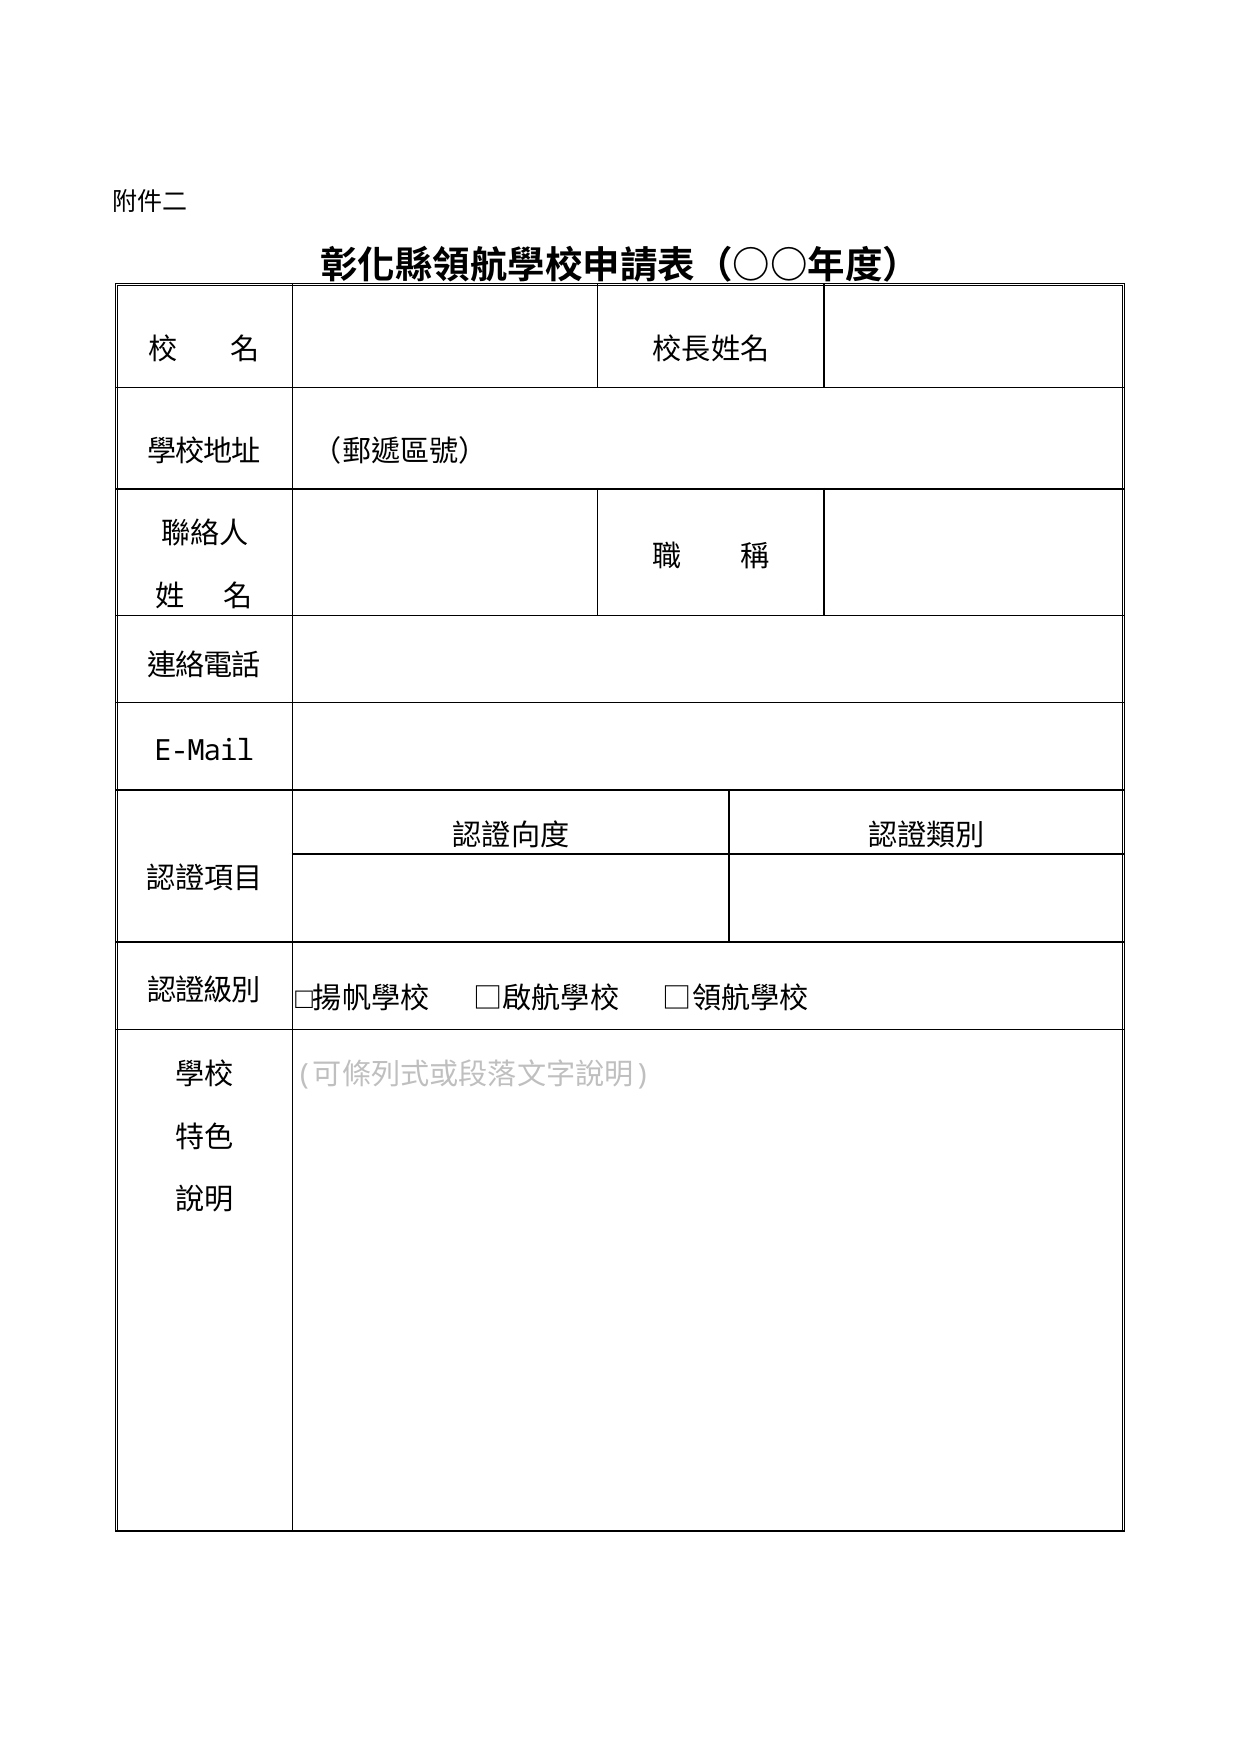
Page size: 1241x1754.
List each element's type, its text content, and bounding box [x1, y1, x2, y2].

table_cell 認證向度 [293, 791, 728, 853]
table_cell 認證項目 [118, 791, 292, 941]
text 彰化縣領航學校申請表（○○年度） [112, 221, 1128, 283]
table_cell [825, 490, 1122, 614]
table_cell 認證級別 [118, 943, 292, 1029]
table_cell 學校 特色 說明 [118, 1030, 292, 1530]
text 附件二 [112, 158, 1128, 221]
table_header 校長姓名 [598, 286, 823, 386]
table_cell (可條列式或段落文字說明) [293, 1030, 1122, 1530]
table_cell 連絡電話 [118, 616, 292, 702]
table_header 校 名 [118, 286, 292, 386]
table_cell [293, 855, 728, 941]
table_cell E-Mail [118, 703, 292, 789]
table_cell [293, 616, 1122, 702]
table_cell 職 稱 [598, 490, 823, 614]
table_cell 學校地址 [118, 388, 292, 488]
table_cell [730, 855, 1122, 941]
table_cell □揚帆學校 □啟航學校 □領航學校 [293, 943, 1122, 1029]
table_cell （郵遞區號） [293, 388, 1122, 488]
table_cell [293, 703, 1122, 789]
table_cell 認證類別 [730, 791, 1122, 853]
table_cell 聯絡人 姓 名 [118, 490, 292, 614]
table_header [293, 286, 597, 386]
table_header [825, 286, 1122, 386]
table_cell [293, 490, 597, 614]
